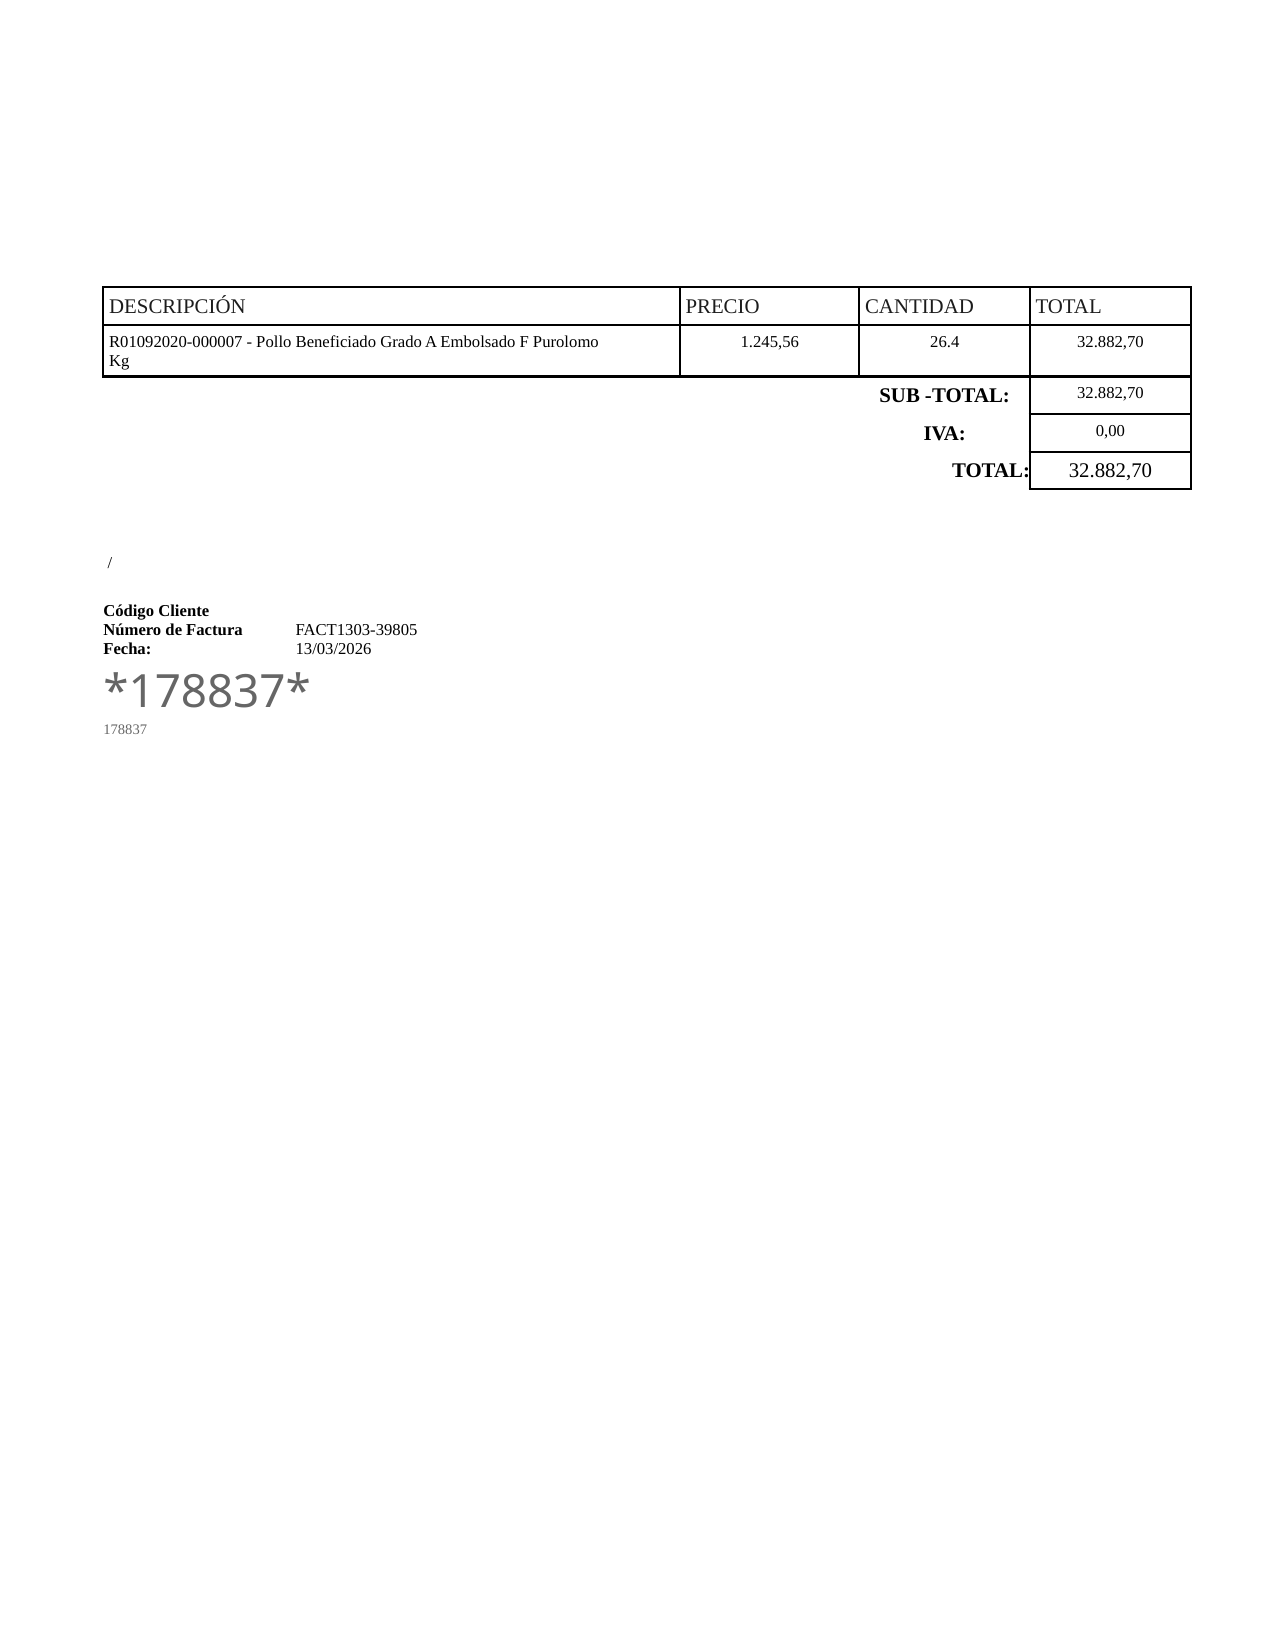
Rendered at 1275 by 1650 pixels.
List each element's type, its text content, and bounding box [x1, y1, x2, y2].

table_cell FACT1303-39805 [295, 620, 517, 639]
table_cell 13/03/2026 [295, 639, 517, 658]
table_cell Número de Factura [103, 620, 295, 639]
table_cell 32.882,70 [1031, 378, 1190, 413]
table_header [103, 490, 858, 514]
table_cell 32.882,70 [1031, 326, 1190, 375]
table_cell IVA: [859, 413, 1029, 451]
table_cell 26.4 [860, 326, 1029, 375]
table_cell [103, 378, 859, 488]
table_header PRECIO [681, 288, 858, 323]
table_header TOTAL [1031, 288, 1190, 323]
table_cell Fecha: [103, 639, 295, 658]
table_header DESCRIPCIÓN [104, 288, 679, 323]
text *178837* [103, 658, 1137, 721]
table_cell [103, 514, 858, 533]
table_cell 32.882,70 [1031, 453, 1190, 488]
table_cell SUB -TOTAL: [859, 378, 1029, 413]
table_cell / [103, 553, 858, 572]
table_cell 0,00 [1031, 415, 1190, 451]
table_cell R01092020-000007 - Pollo Beneficiado Grado A Embolsado F Purolomo Kg [104, 326, 679, 375]
table_cell 1.245,56 [681, 326, 858, 375]
text 178837 [103, 721, 1137, 737]
table_header [295, 601, 517, 620]
table_cell [103, 534, 858, 553]
table_header Código Cliente [103, 601, 295, 620]
table_cell TOTAL: [859, 451, 1029, 488]
table_header CANTIDAD [860, 288, 1029, 323]
